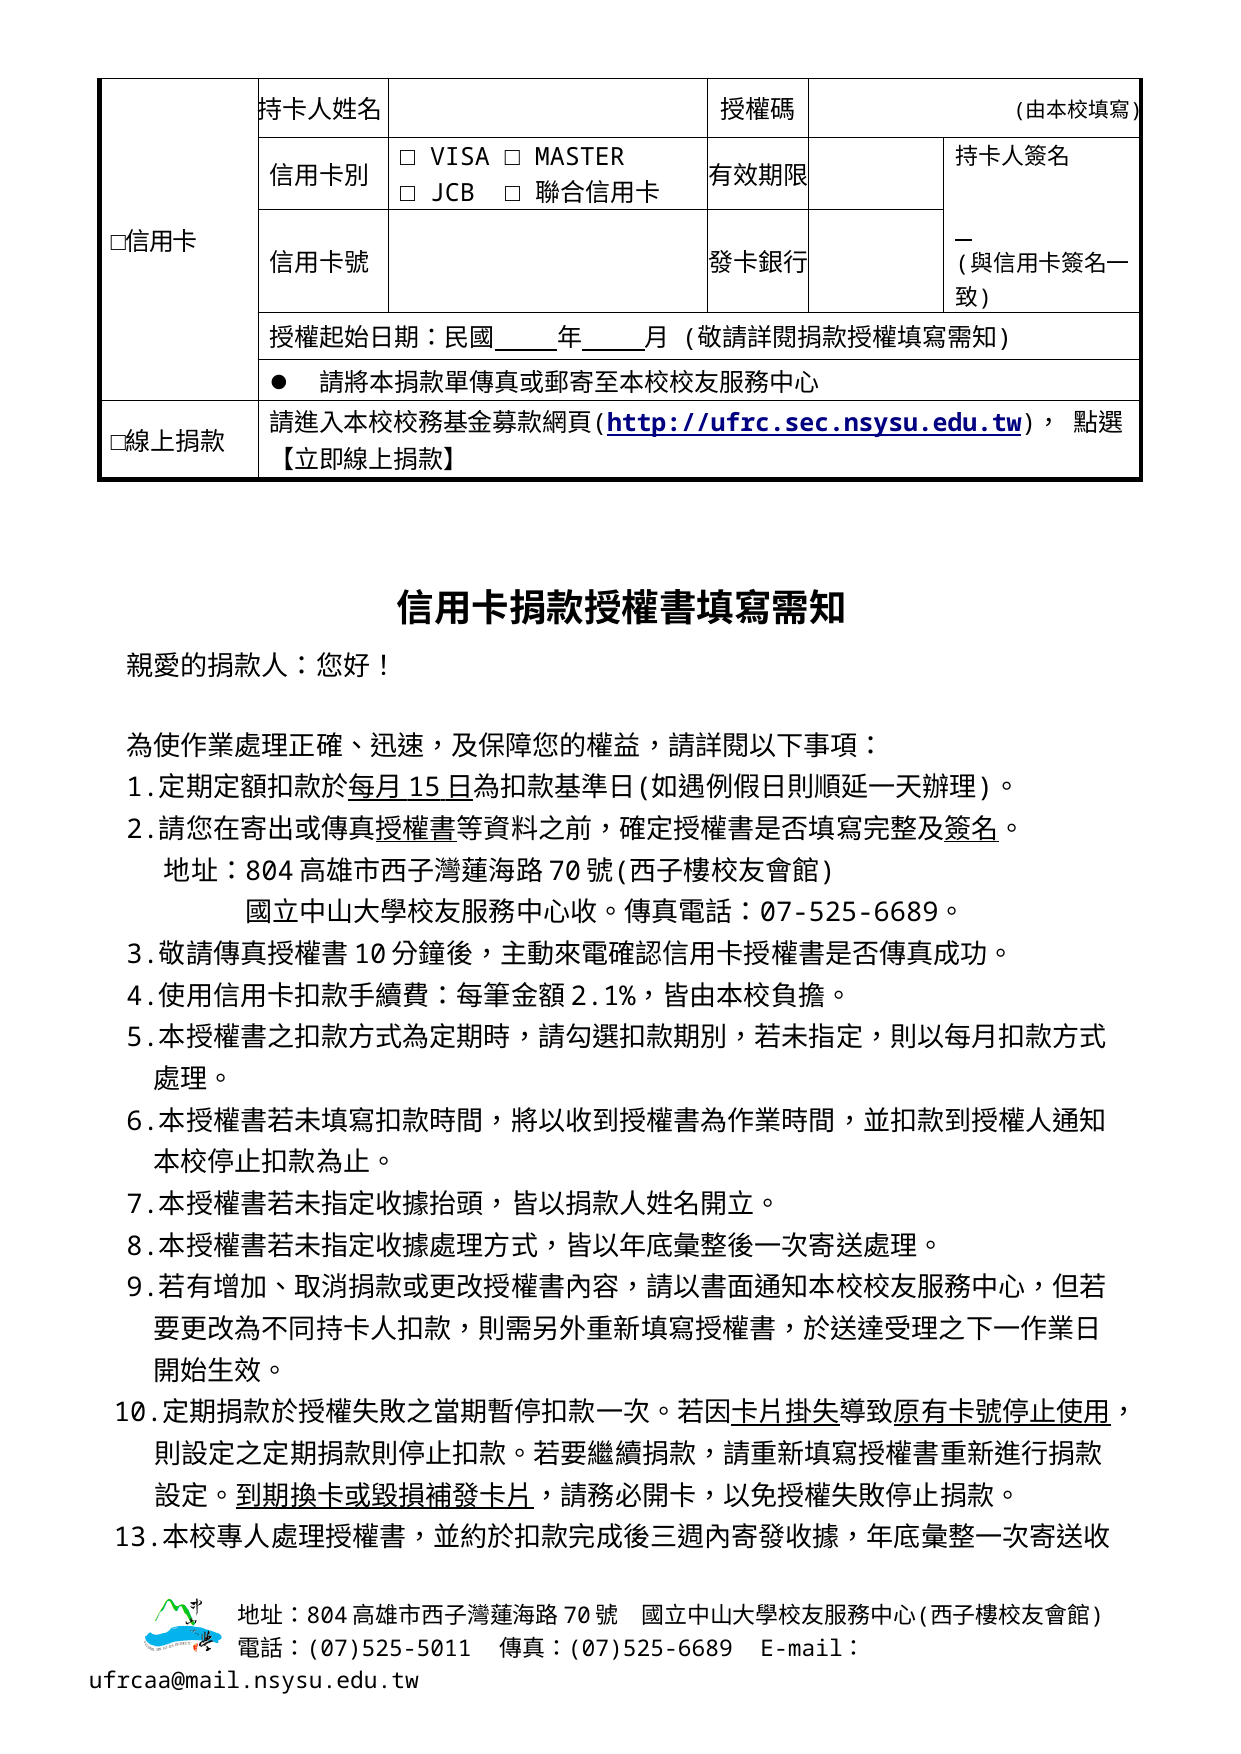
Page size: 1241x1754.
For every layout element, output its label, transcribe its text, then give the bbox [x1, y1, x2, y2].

table_cell 發卡銀行 [708, 210, 808, 312]
text 1.定期定額扣款於每月15日為扣款基準日(如遇例假日則順延一天辦理)。 [126, 763, 1127, 804]
text 10.定期捐款於授權失敗之當期暫停扣款一次。若因卡片掛失導致原有卡號停止使用，則設定之定期捐款則停止扣款。若要繼續捐款，請重新填寫授權書重新進行捐款設定。到期換卡或毀損補發卡片，請務必開卡，以免授權失敗停止捐款。 [114, 1388, 1127, 1513]
table_cell [389, 210, 707, 312]
text 3.敬請傳真授權書10分鐘後，主動來電確認信用卡授權書是否傳真成功。 [126, 929, 1127, 971]
table_cell [809, 138, 943, 208]
text 為使作業處理正確、迅速，及保障您的權益，請詳閱以下事項： [126, 721, 1127, 763]
table_cell [389, 79, 707, 137]
text 地址：804高雄市西子灣蓮海路70號(西子樓校友會館) [164, 846, 1127, 888]
table_cell [809, 210, 943, 312]
table_cell 信用卡號 [259, 210, 388, 312]
text 7.本授權書若未指定收據抬頭，皆以捐款人姓名開立。 [126, 1179, 1127, 1221]
text 2.請您在寄出或傳真授權書等資料之前，確定授權書是否填寫完整及簽名。 [126, 804, 1127, 846]
table_cell 持卡人簽名 (與信用卡簽名一致) [944, 138, 1139, 312]
text 國立中山大學校友服務中心收。傳真電話：07-525-6689。 [164, 888, 1127, 929]
text 6.本授權書若未填寫扣款時間，將以收到授權書為作業時間，並扣款到授權人通知本校停止扣款為止。 [126, 1096, 1127, 1179]
text 13.本校專人處理授權書，並約於扣款完成後三週內寄發收據，年底彙整一次寄送收 [114, 1513, 1127, 1554]
table_cell 授權起始日期：民國 年 月 (敬請詳閱捐款授權填寫需知) [259, 313, 1139, 359]
text 信用卡捐款授權書填寫需知 [92, 563, 1152, 626]
text 親愛的捐款人：您好！ [126, 644, 1127, 684]
table_cell (由本校填寫) [809, 79, 1139, 137]
text 4.使用信用卡扣款手續費：每筆金額2.1%，皆由本校負擔。 [126, 971, 1127, 1013]
table_cell □信用卡 [102, 79, 258, 400]
table_cell 持卡人姓名 [259, 79, 388, 137]
table_cell 有效期限 [708, 138, 808, 208]
table_cell 授權碼 [708, 79, 808, 137]
table_cell 信用卡別 [259, 138, 388, 208]
table_cell □ VISA □ MASTER □ JCB □ 聯合信用卡 [389, 138, 707, 208]
text 8.本授權書若未指定收據處理方式，皆以年底彙整後一次寄送處理。 [126, 1221, 1127, 1263]
table_cell □線上捐款 [102, 401, 258, 477]
text 9.若有增加、取消捐款或更改授權書內容，請以書面通知本校校友服務中心，但若要更改為不同持卡人扣款，則需另外重新填寫授權書，於送達受理之下一作業日開始生效。 [126, 1263, 1127, 1388]
table_cell 請將本捐款單傳真或郵寄至本校校友服務中心 [259, 360, 1139, 400]
text 5.本授權書之扣款方式為定期時，請勾選扣款期別，若未指定，則以每月扣款方式處理。 [126, 1013, 1127, 1096]
table_cell 請進入本校校務基金募款網頁(http://ufrc.sec.nsysu.edu.tw)， 點選【立即線上捐款】 [259, 401, 1139, 477]
